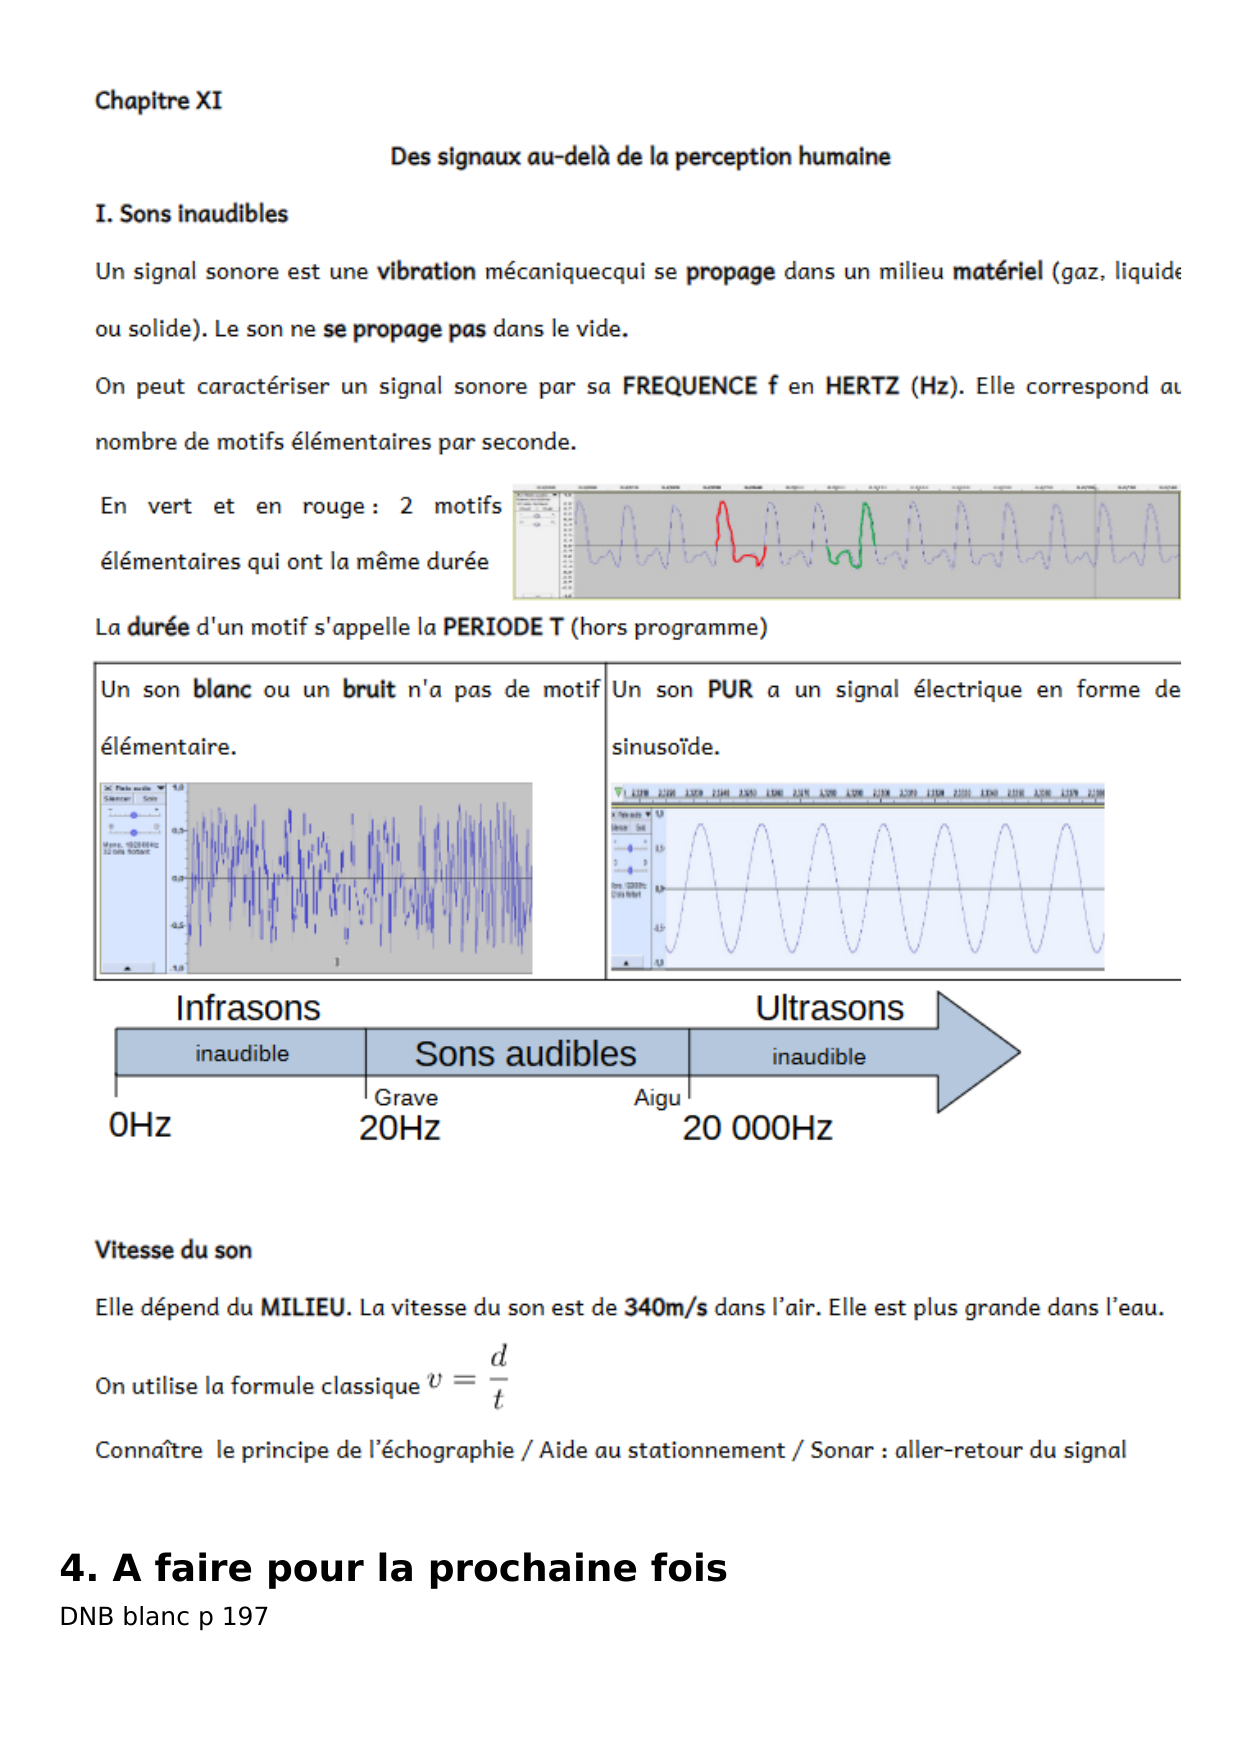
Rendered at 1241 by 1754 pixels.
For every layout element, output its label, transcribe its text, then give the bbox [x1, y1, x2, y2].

text DNB blanc p 197 [59, 1602, 1181, 1632]
picture [59, 59, 1182, 1509]
subtitle 4. A faire pour la prochaine fois [59, 1546, 1181, 1590]
